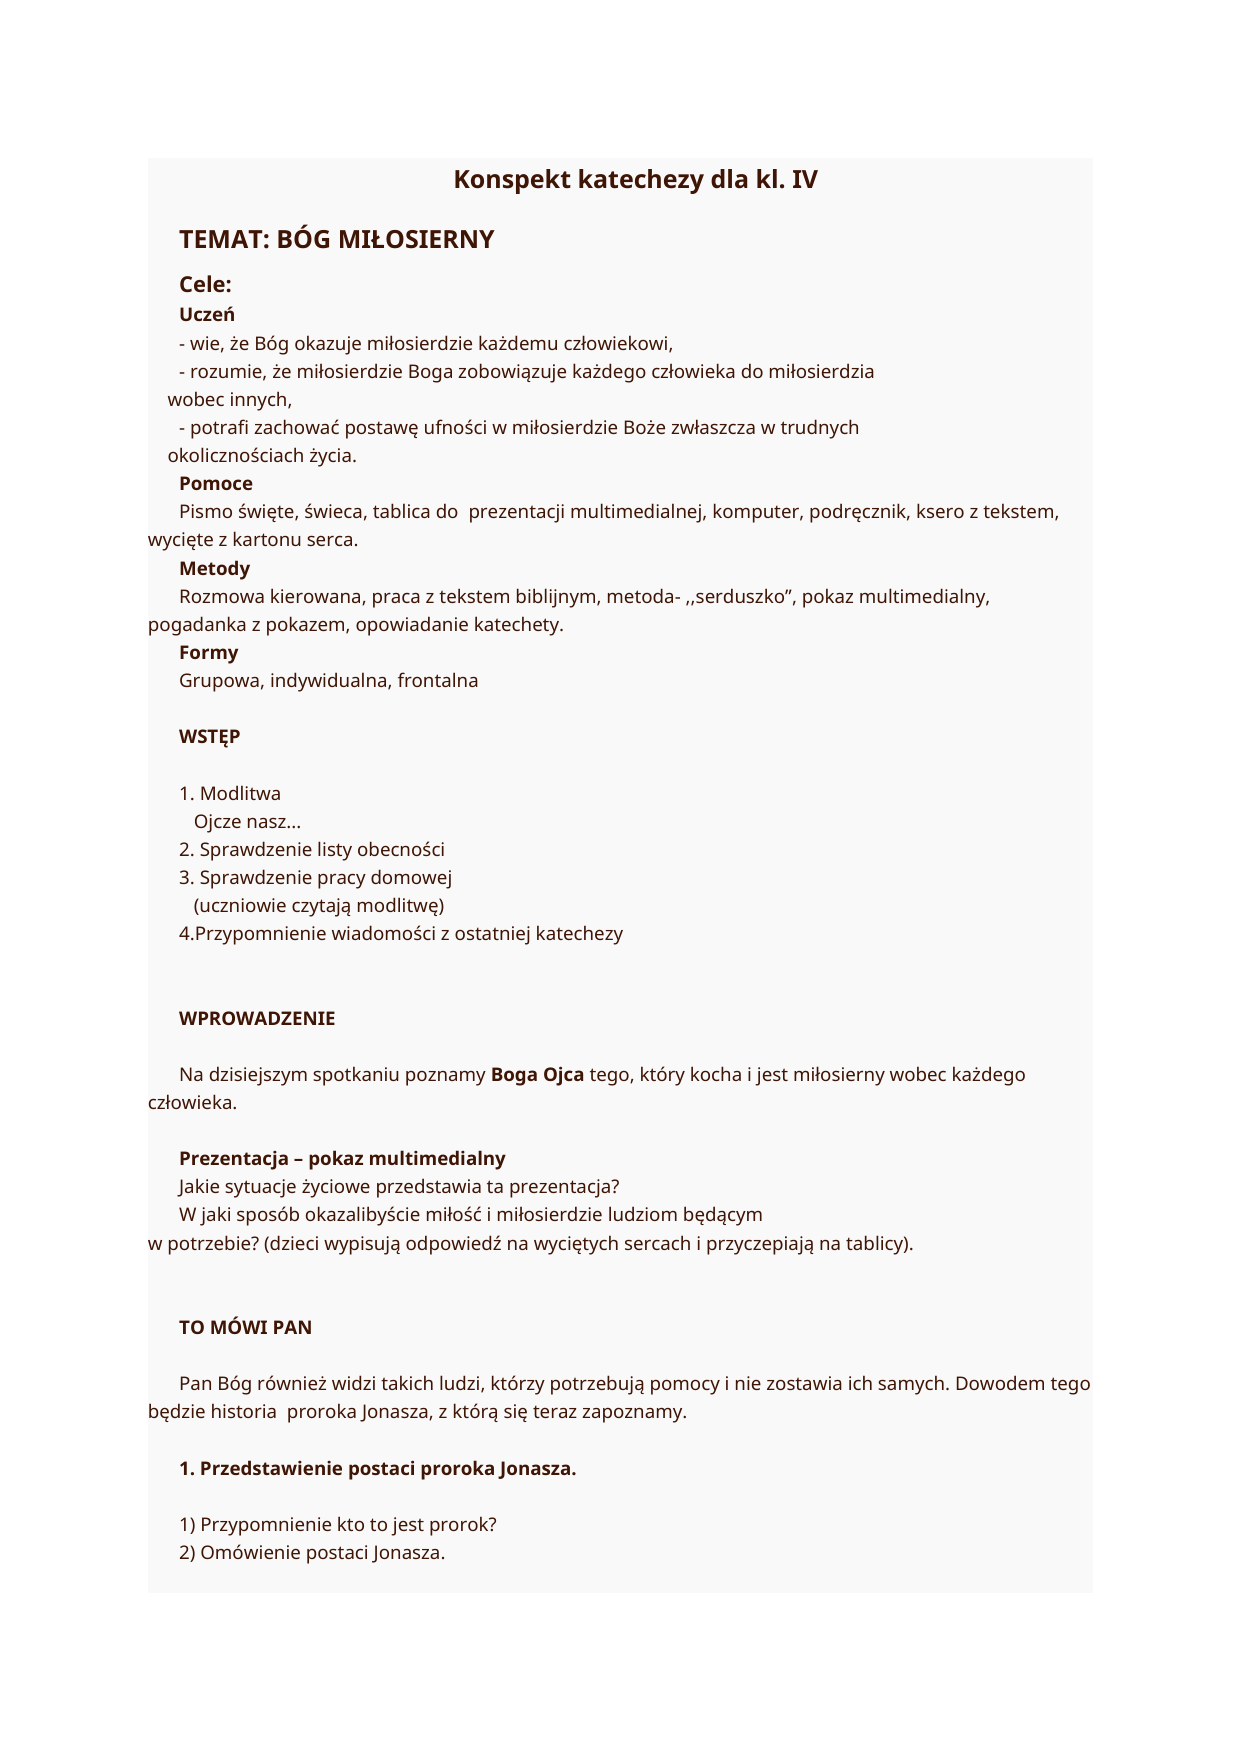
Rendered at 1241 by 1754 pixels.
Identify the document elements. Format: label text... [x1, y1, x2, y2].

text 2. Sprawdzenie listy obecności [148, 833, 1093, 862]
text WPROWADZENIE [148, 1002, 1093, 1030]
text Pismo święte, świeca, tablica do prezentacji multimedialnej, komputer, podręcznik, ksero z tekstem, wycięte z kartonu serca. [148, 496, 1093, 552]
text TO MÓWI PAN [148, 1312, 1093, 1340]
text Cele: [148, 266, 1093, 299]
text Na dzisiejszym spotkaniu poznamy Boga Ojca tego, który kocha i jest miłosierny wobec każdego człowieka. [148, 1058, 1093, 1115]
text W jaki sposób okazalibyście miłość i miłosierdzie ludziom będącym w potrzebie? (dzieci wypisują odpowiedź na wyciętych sercach i przyczepiają na tablicy). [148, 1199, 1093, 1255]
text 1. Modlitwa [148, 777, 1093, 805]
text Rozmowa kierowana, praca z tekstem biblijnym, metoda- ,,serduszko”, pokaz multimedialny, pogadanka z pokazem, opowiadanie katechety. [148, 580, 1093, 637]
text Konspekt katechezy dla kl. IV [148, 158, 1093, 196]
text Grupowa, indywidualna, frontalna [148, 665, 1093, 693]
text TEMAT: BÓG MIŁOSIERNY [148, 218, 1093, 255]
text Jakie sytuacje życiowe przedstawia ta prezentacja? [148, 1171, 1093, 1199]
text Formy [148, 637, 1093, 665]
text - wie, że Bóg okazuje miłosierdzie każdemu człowiekowi, [148, 327, 1093, 355]
text Pan Bóg również widzi takich ludzi, którzy potrzebują pomocy i nie zostawia ich samych. Dowodem tego będzie historia proroka Jonasza, z którą się teraz zapoznamy. [148, 1368, 1093, 1424]
text - potrafi zachować postawę ufności w miłosierdzie Boże zwłaszcza w trudnych okolicznościach życia. [148, 412, 1093, 468]
text Prezentacja – pokaz multimedialny [148, 1143, 1093, 1171]
text 3. Sprawdzenie pracy domowej [148, 862, 1093, 890]
text - rozumie, że miłosierdzie Boga zobowiązuje każdego człowieka do miłosierdzia wobec innych, [148, 355, 1093, 412]
text 4.Przypomnienie wiadomości z ostatniej katechezy [148, 918, 1093, 946]
text WSTĘP [148, 721, 1093, 749]
text Metody [148, 552, 1093, 580]
text 2) Omówienie postaci Jonasza. [148, 1537, 1093, 1565]
text Ojcze nasz... [148, 805, 1093, 833]
text 1. Przedstawienie postaci proroka Jonasza. [148, 1452, 1093, 1480]
text Pomoce [148, 468, 1093, 496]
text 1) Przypomnienie kto to jest prorok? [148, 1508, 1093, 1537]
text Uczeń [148, 299, 1093, 327]
text (uczniowie czytają modlitwę) [148, 890, 1093, 918]
